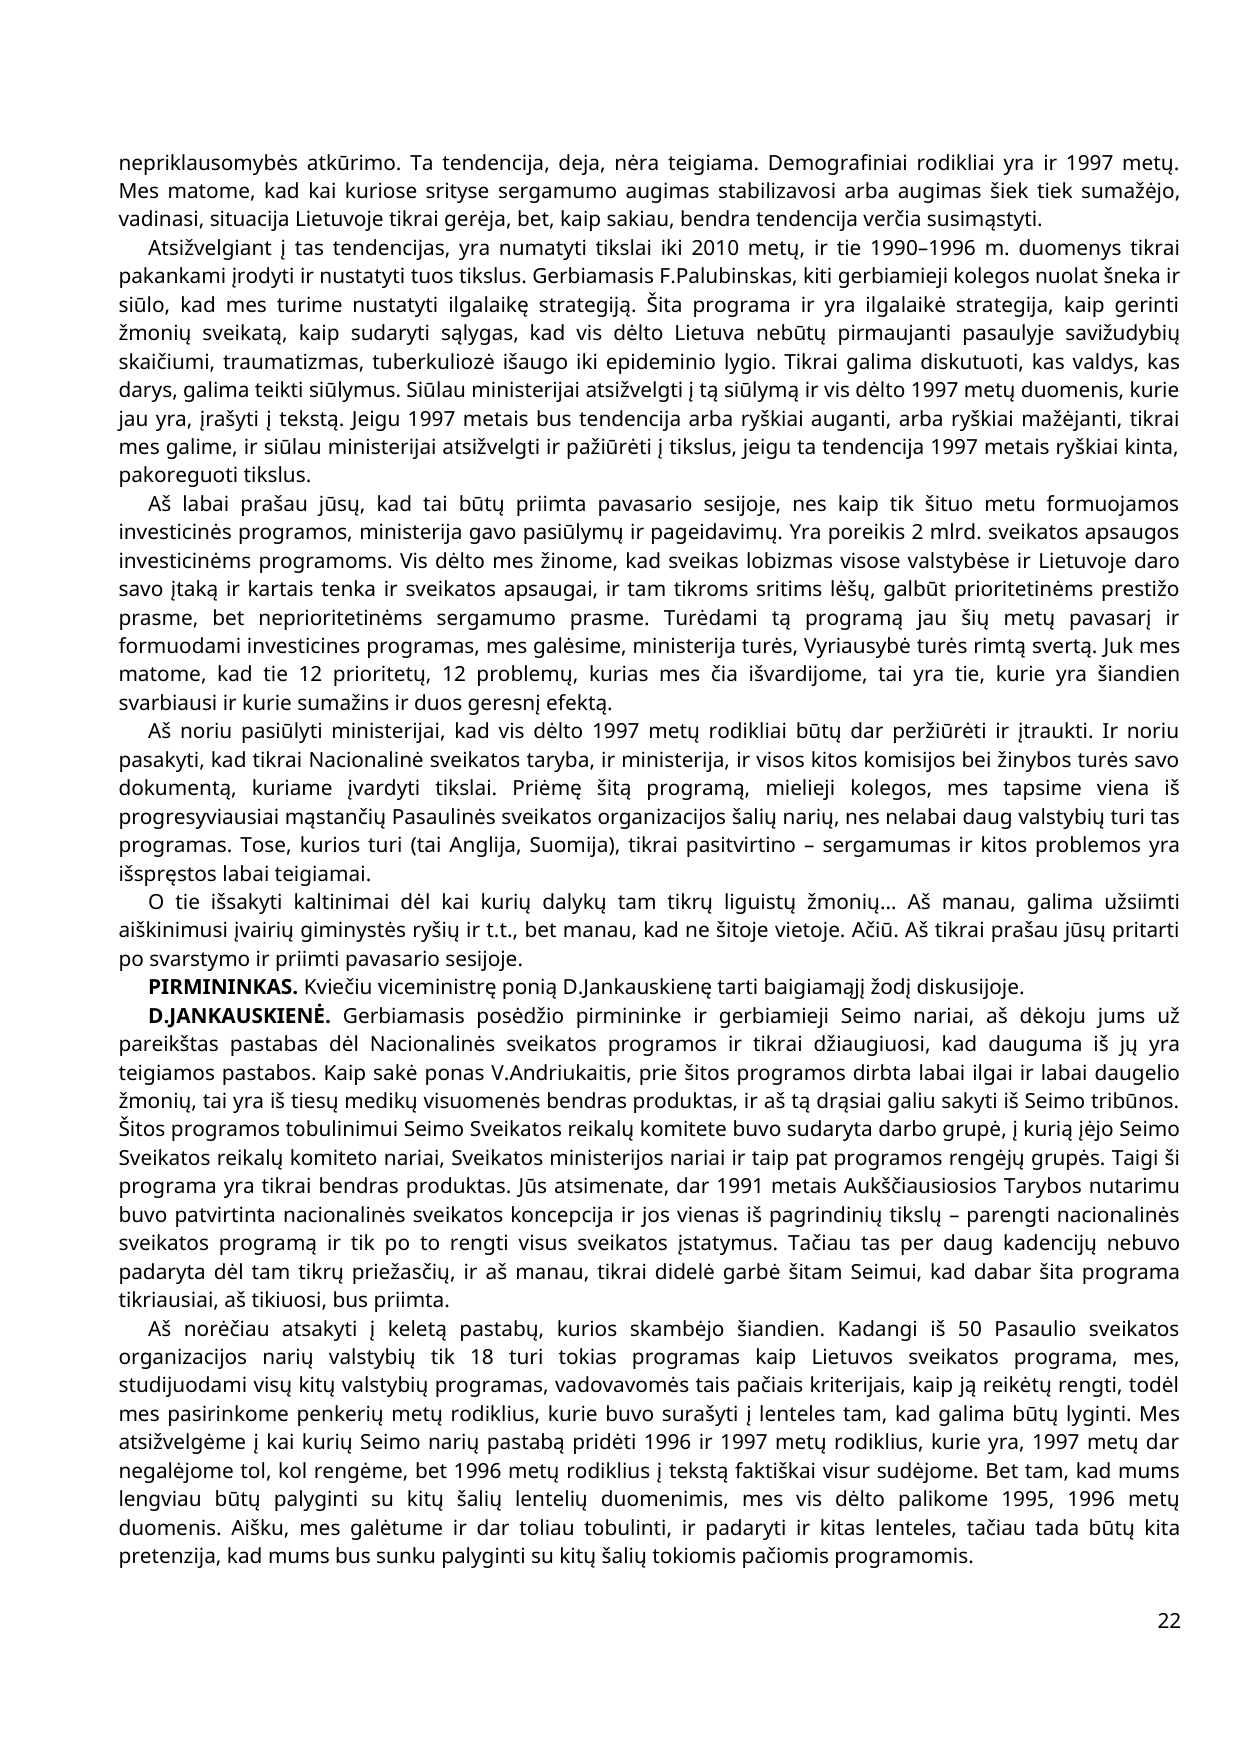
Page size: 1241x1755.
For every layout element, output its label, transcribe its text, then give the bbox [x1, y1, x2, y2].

text Aš noriu pasiūlyti ministerijai, kad vis dėlto 1997 metų rodikliai būtų dar peržiūrėti ir įtraukti. Ir noriu pasakyti, kad tikrai Nacionalinė sveikatos taryba, ir ministerija, ir visos kitos komisijos bei žinybos turės savo dokumentą, kuriame įvardyti tikslai. Priėmę šitą programą, mielieji kolegos, mes tapsime viena iš progresyviausiai mąstančių Pasaulinės sveikatos organizacijos šalių narių, nes nelabai daug valstybių turi tas programas. Tose, kurios turi (tai Anglija, Suomija), tikrai pasitvirtino – sergamumas ir kitos problemos yra išspręstos labai teigiamai. [118, 716, 1181, 887]
text nepriklausomybės atkūrimo. Ta tendencija, deja, nėra teigiama. Demografiniai rodikliai yra ir 1997 metų. Mes matome, kad kai kuriose srityse sergamumo augimas stabilizavosi arba augimas šiek tiek sumažėjo, vadinasi, situacija Lietuvoje tikrai gerėja, bet, kaip sakiau, bendra tendencija verčia susimąstyti. [118, 148, 1181, 233]
text Aš labai prašau jūsų, kad tai būtų priimta pavasario sesijoje, nes kaip tik šituo metu formuojamos investicinės programos, ministerija gavo pasiūlymų ir pageidavimų. Yra poreikis 2 mlrd. sveikatos apsaugos investicinėms programoms. Vis dėlto mes žinome, kad sveikas lobizmas visose valstybėse ir Lietuvoje daro savo įtaką ir kartais tenka ir sveikatos apsaugai, ir tam tikroms sritims lėšų, galbūt prioritetinėms prestižo prasme, bet neprioritetinėms sergamumo prasme. Turėdami tą programą jau šių metų pavasarį ir formuodami investicines programas, mes galėsime, ministerija turės, Vyriausybė turės rimtą svertą. Juk mes matome, kad tie 12 prioritetų, 12 problemų, kurias mes čia išvardijome, tai yra tie, kurie yra šiandien svarbiausi ir kurie sumažins ir duos geresnį efektą. [118, 489, 1181, 716]
text D.JANKAUSKIENĖ. Gerbiamasis posėdžio pirmininke ir gerbiamieji Seimo nariai, aš dėkoju jums už pareikštas pastabas dėl Nacionalinės sveikatos programos ir tikrai džiaugiuosi, kad dauguma iš jų yra teigiamos pastabos. Kaip sakė ponas V.Andriukaitis, prie šitos programos dirbta labai ilgai ir labai daugelio žmonių, tai yra iš tiesų medikų visuomenės bendras produktas, ir aš tą drąsiai galiu sakyti iš Seimo tribūnos. Šitos programos tobulinimui Seimo Sveikatos reikalų komitete buvo sudaryta darbo grupė, į kurią įėjo Seimo Sveikatos reikalų komiteto nariai, Sveikatos ministerijos nariai ir taip pat programos rengėjų grupės. Taigi ši programa yra tikrai bendras produktas. Jūs atsimenate, dar 1991 metais Aukščiausiosios Tarybos nutarimu buvo patvirtinta nacionalinės sveikatos koncepcija ir jos vienas iš pagrindinių tikslų – parengti nacionalinės sveikatos programą ir tik po to rengti visus sveikatos įstatymus. Tačiau tas per daug kadencijų nebuvo padaryta dėl tam tikrų priežasčių, ir aš manau, tikrai didelė garbė šitam Seimui, kad dabar šita programa tikriausiai, aš tikiuosi, bus priimta. [118, 1001, 1181, 1314]
text O tie išsakyti kaltinimai dėl kai kurių dalykų tam tikrų liguistų žmonių… Aš manau, galima užsiimti aiškinimusi įvairių giminystės ryšių ir t.t., bet manau, kad ne šitoje vietoje. Ačiū. Aš tikrai prašau jūsų pritarti po svarstymo ir priimti pavasario sesijoje. [118, 887, 1181, 972]
text Aš norėčiau atsakyti į keletą pastabų, kurios skambėjo šiandien. Kadangi iš 50 Pasaulio sveikatos organizacijos narių valstybių tik 18 turi tokias programas kaip Lietuvos sveikatos programa, mes, studijuodami visų kitų valstybių programas, vadovavomės tais pačiais kriterijais, kaip ją reikėtų rengti, todėl mes pasirinkome penkerių metų rodiklius, kurie buvo surašyti į lenteles tam, kad galima būtų lyginti. Mes atsižvelgėme į kai kurių Seimo narių pastabą pridėti 1996 ir 1997 metų rodiklius, kurie yra, 1997 metų dar negalėjome tol, kol rengėme, bet 1996 metų rodiklius į tekstą faktiškai visur sudėjome. Bet tam, kad mums lengviau būtų palyginti su kitų šalių lentelių duomenimis, mes vis dėlto palikome 1995, 1996 metų duomenis. Aišku, mes galėtume ir dar toliau tobulinti, ir padaryti ir kitas lenteles, tačiau tada būtų kita pretenzija, kad mums bus sunku palyginti su kitų šalių tokiomis pačiomis programomis. [118, 1314, 1181, 1569]
text PIRMININKAS. Kviečiu viceministrę ponią D.Jankauskienę tarti baigiamąjį žodį diskusijoje. [118, 972, 1181, 1001]
text Atsižvelgiant į tas tendencijas, yra numatyti tikslai iki 2010 metų, ir tie 1990–1996 m. duomenys tikrai pakankami įrodyti ir nustatyti tuos tikslus. Gerbiamasis F.Palubinskas, kiti gerbiamieji kolegos nuolat šneka ir siūlo, kad mes turime nustatyti ilgalaikę strategiją. Šita programa ir yra ilgalaikė strategija, kaip gerinti žmonių sveikatą, kaip sudaryti sąlygas, kad vis dėlto Lietuva nebūtų pirmaujanti pasaulyje savižudybių skaičiumi, traumatizmas, tuberkuliozė išaugo iki epideminio lygio. Tikrai galima diskutuoti, kas valdys, kas darys, galima teikti siūlymus. Siūlau ministerijai atsižvelgti į tą siūlymą ir vis dėlto 1997 metų duomenis, kurie jau yra, įrašyti į tekstą. Jeigu 1997 metais bus tendencija arba ryškiai auganti, arba ryškiai mažėjanti, tikrai mes galime, ir siūlau ministerijai atsižvelgti ir pažiūrėti į tikslus, jeigu ta tendencija 1997 metais ryškiai kinta, pakoreguoti tikslus. [118, 233, 1181, 489]
